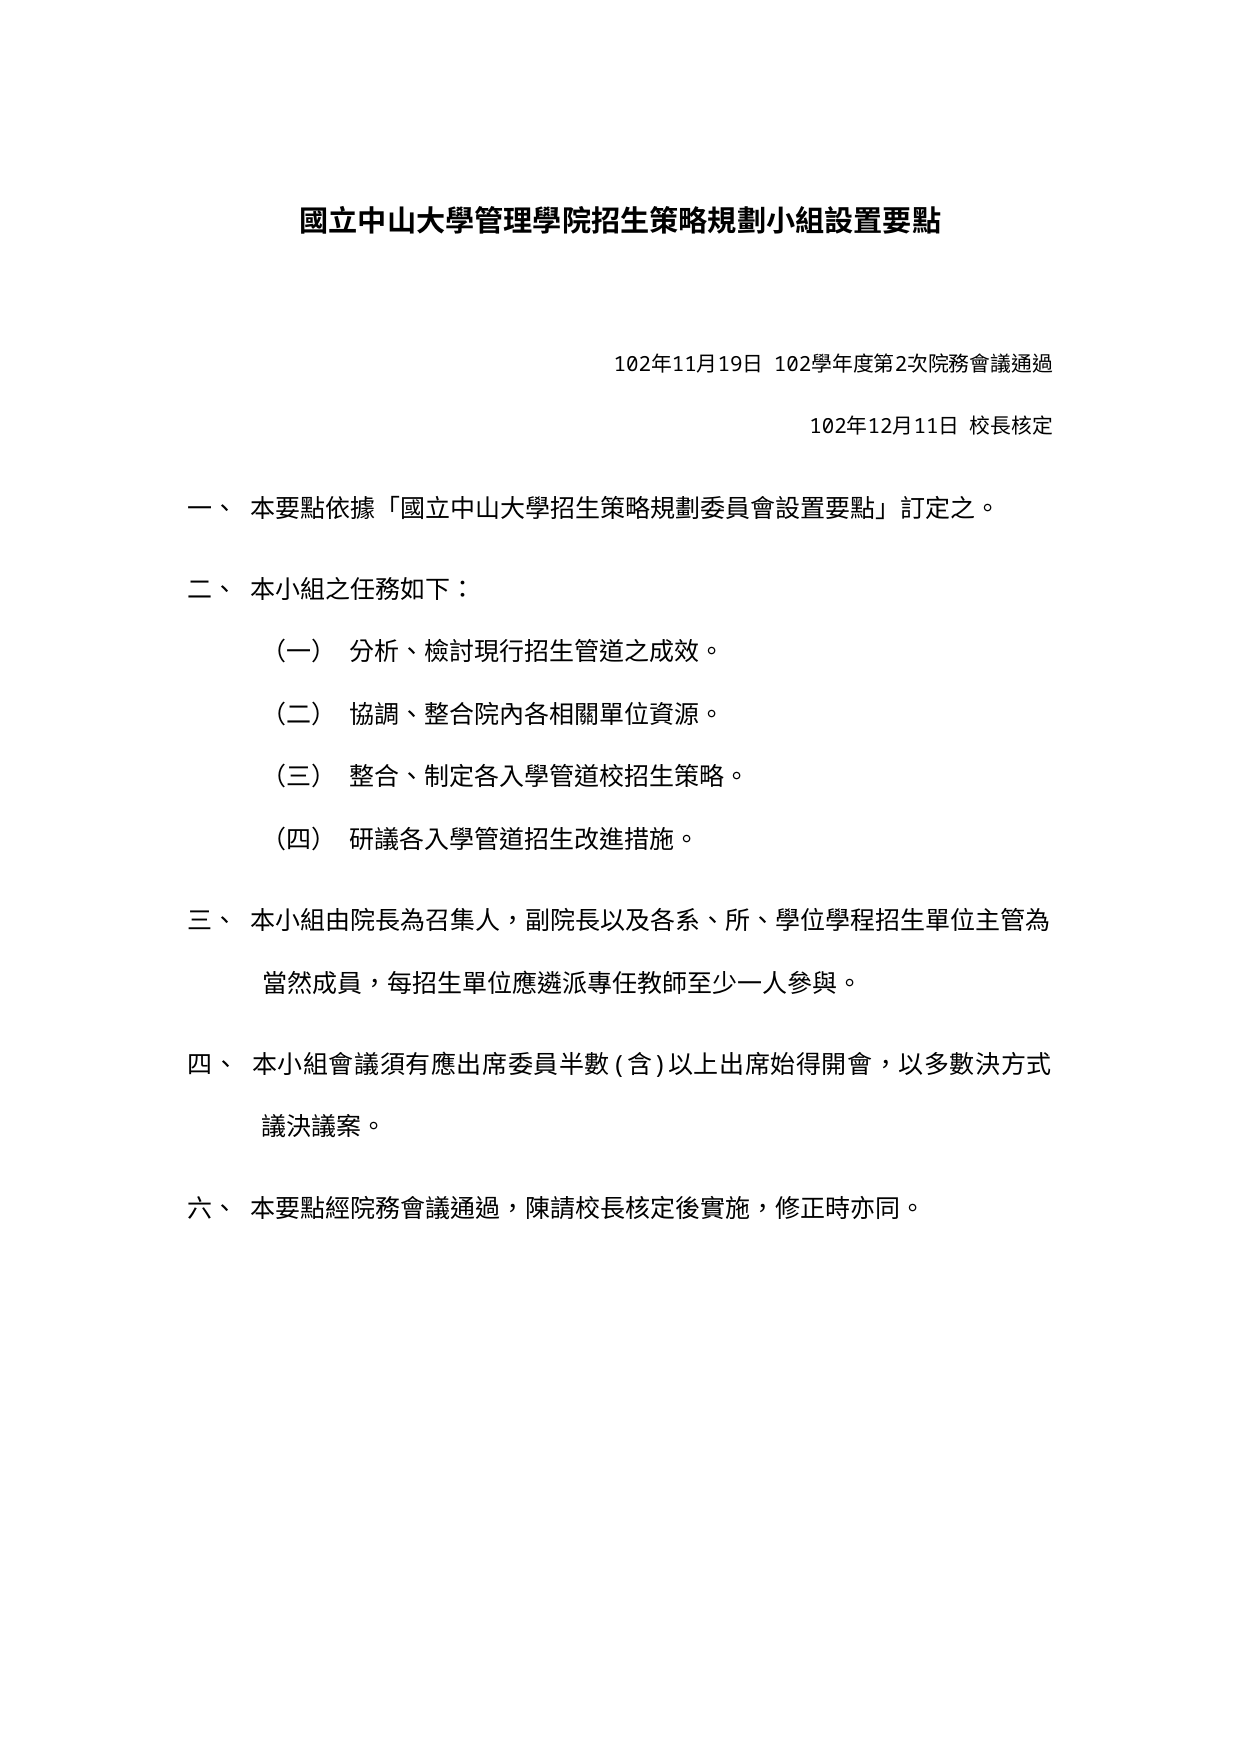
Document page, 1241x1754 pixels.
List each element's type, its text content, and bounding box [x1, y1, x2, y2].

text 國立中山大學管理學院招生策略規劃小組設置要點 [187, 177, 1053, 239]
text 二、 本小組之任務如下： [187, 546, 1053, 608]
text （四） 研議各入學管道招生改進措施。 [261, 796, 1053, 858]
text （二） 協調、整合院內各相關單位資源。 [261, 671, 1053, 733]
text 102年11月19日 102學年度第2次院務會議通過 [187, 321, 1053, 383]
text 一、 本要點依據「國立中山大學招生策略規劃委員會設置要點」訂定之。 [187, 464, 1053, 527]
text （三） 整合、制定各入學管道校招生策略。 [261, 733, 1053, 796]
text 六、 本要點經院務會議通過，陳請校長核定後實施，修正時亦同。 [187, 1164, 1053, 1227]
text 四、 本小組會議須有應出席委員半數(含)以上出席始得開會，以多數決方式議決議案。 [187, 1021, 1053, 1146]
text （一） 分析、檢討現行招生管道之成效。 [261, 608, 1053, 671]
text 102年12月11日 校長核定 [187, 383, 1053, 446]
text 三、 本小組由院長為召集人，副院長以及各系、所、學位學程招生單位主管為當然成員，每招生單位應遴派專任教師至少一人參與。 [187, 877, 1053, 1002]
